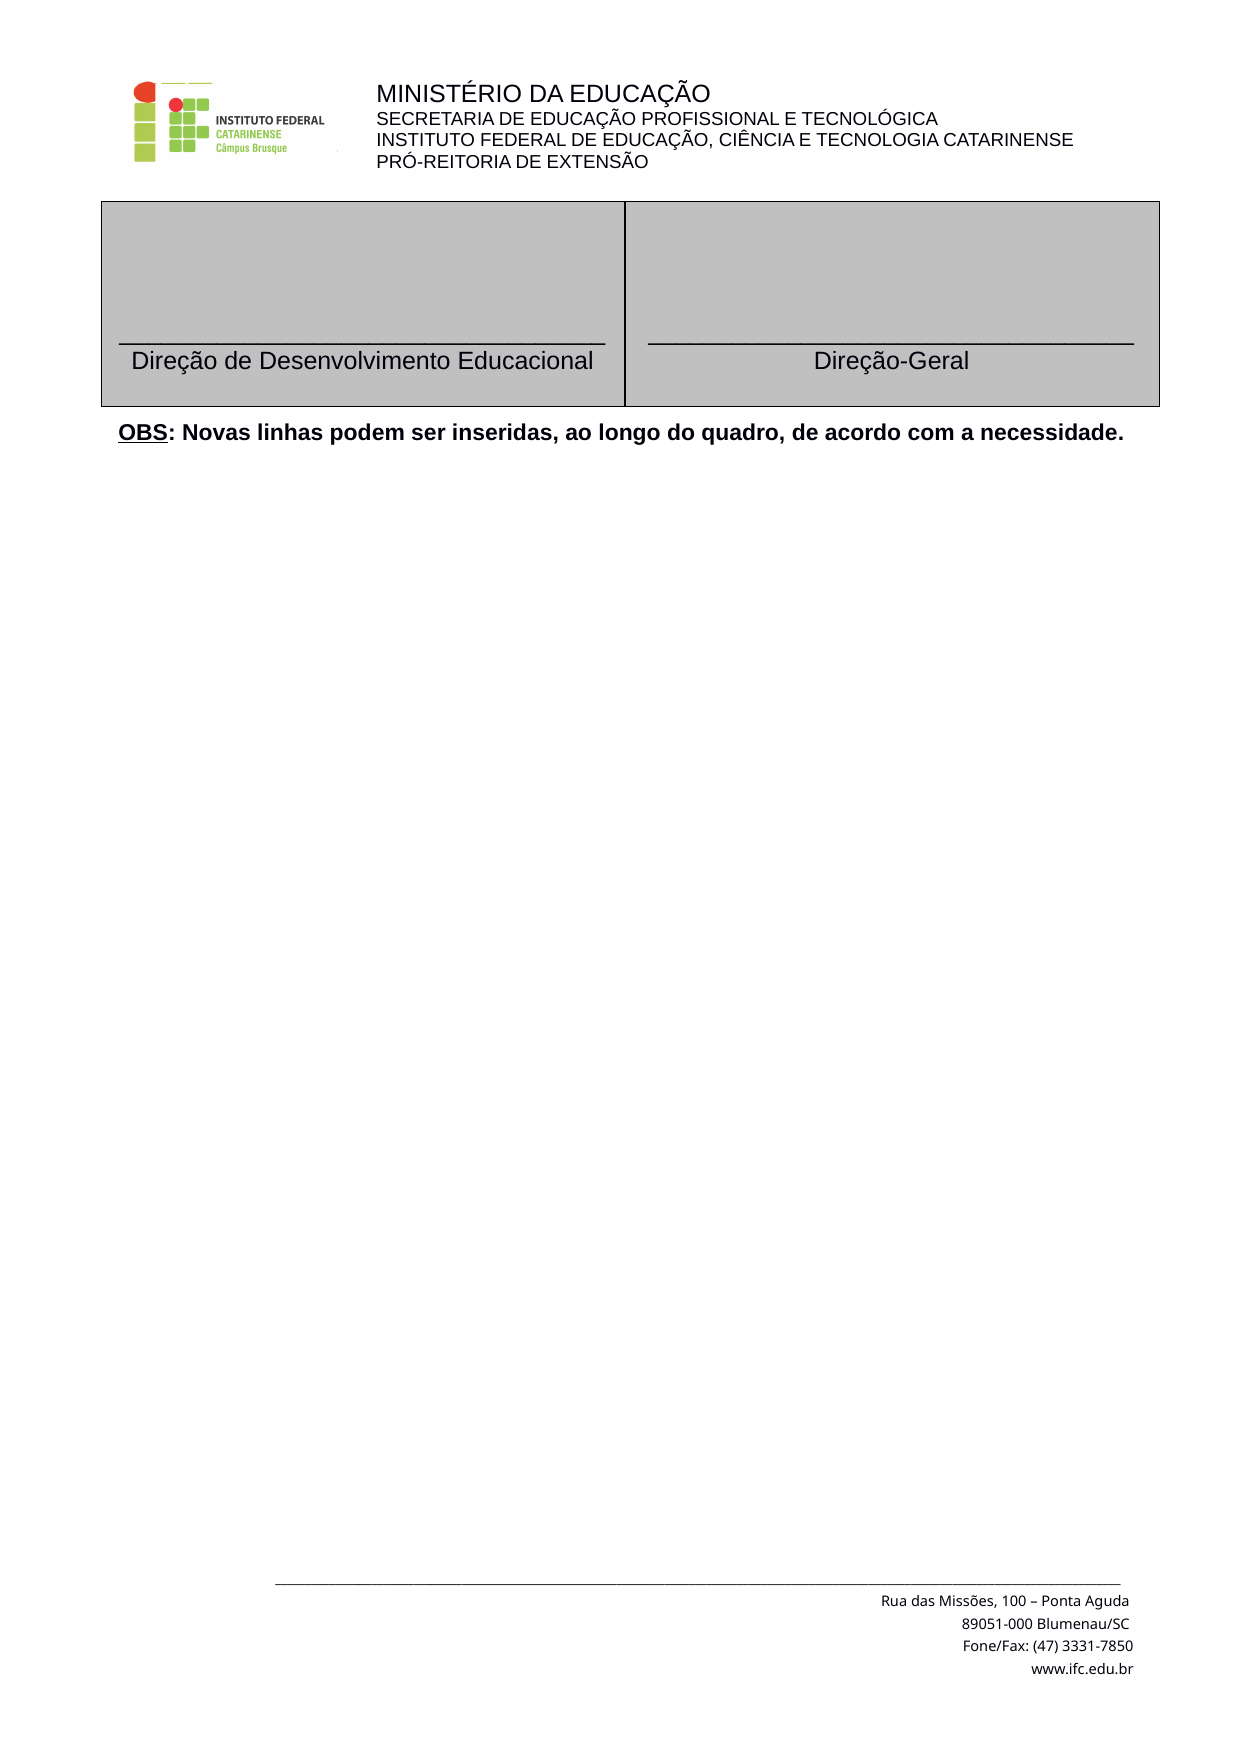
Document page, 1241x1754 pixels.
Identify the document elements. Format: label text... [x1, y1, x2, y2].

picture [133, 81, 338, 168]
table_cell ___________________________________ Direção de Desenvolvimento Educacional [102, 202, 624, 406]
table_cell ___________________________________ Direção-Geral [626, 202, 1159, 406]
text OBS: Novas linhas podem ser inseridas, ao longo do quadro, de acordo com a necessidade. [118, 419, 1152, 445]
